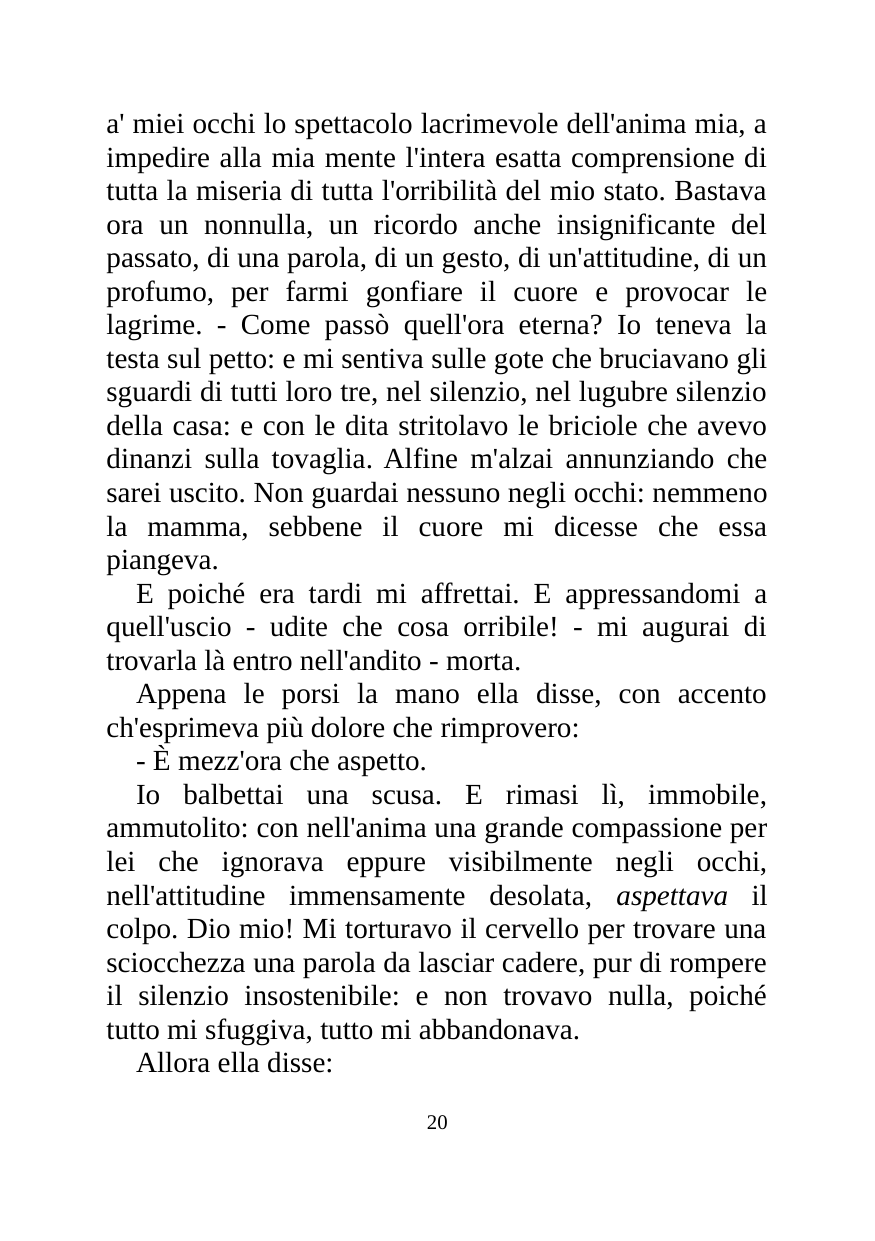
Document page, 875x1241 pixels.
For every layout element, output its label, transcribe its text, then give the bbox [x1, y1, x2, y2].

text a' miei occhi lo spettacolo lacrimevole dell'anima mia, a impedire alla mia mente l'intera esatta comprensione di tutta la miseria di tutta l'orribilità del mio stato. Bastava ora un nonnulla, un ricordo anche insignificante del passato, di una parola, di un gesto, di un'attitudine, di un profumo, per farmi gonfiare il cuore e provocar le lagrime. - Come passò quell'ora eterna? Io teneva la testa sul petto: e mi sentiva sulle gote che bruciavano gli sguardi di tutti loro tre, nel silenzio, nel lugubre silenzio della casa: e con le dita stritolavo le briciole che avevo dinanzi sulla tovaglia. Alfine m'alzai annunziando che sarei uscito. Non guardai nessuno negli occhi: nemmeno la mamma, sebbene il cuore mi dicesse che essa piangeva. [106, 106, 768, 576]
text E poiché era tardi mi affrettai. E appressandomi a quell'uscio - udite che cosa orribile! - mi augurai di trovarla là entro nell'andito - morta. [106, 576, 768, 676]
text Io balbettai una scusa. E rimasi lì, immobile, ammutolito: con nell'anima una grande compassione per lei che ignorava eppure visibilmente negli occhi, nell'attitudine immensamente desolata, aspettava il colpo. Dio mio! Mi torturavo il cervello per trovare una sciocchezza una parola da lasciar cadere, pur di rompere il silenzio insostenibile: e non trovavo nulla, poiché tutto mi sfuggiva, tutto mi abbandonava. [106, 777, 768, 1045]
text Appena le porsi la mano ella disse, con accento ch'esprimeva più dolore che rimprovero: [106, 676, 768, 743]
text - È mezz'ora che aspetto. [106, 743, 768, 777]
text Allora ella disse: [106, 1045, 768, 1079]
